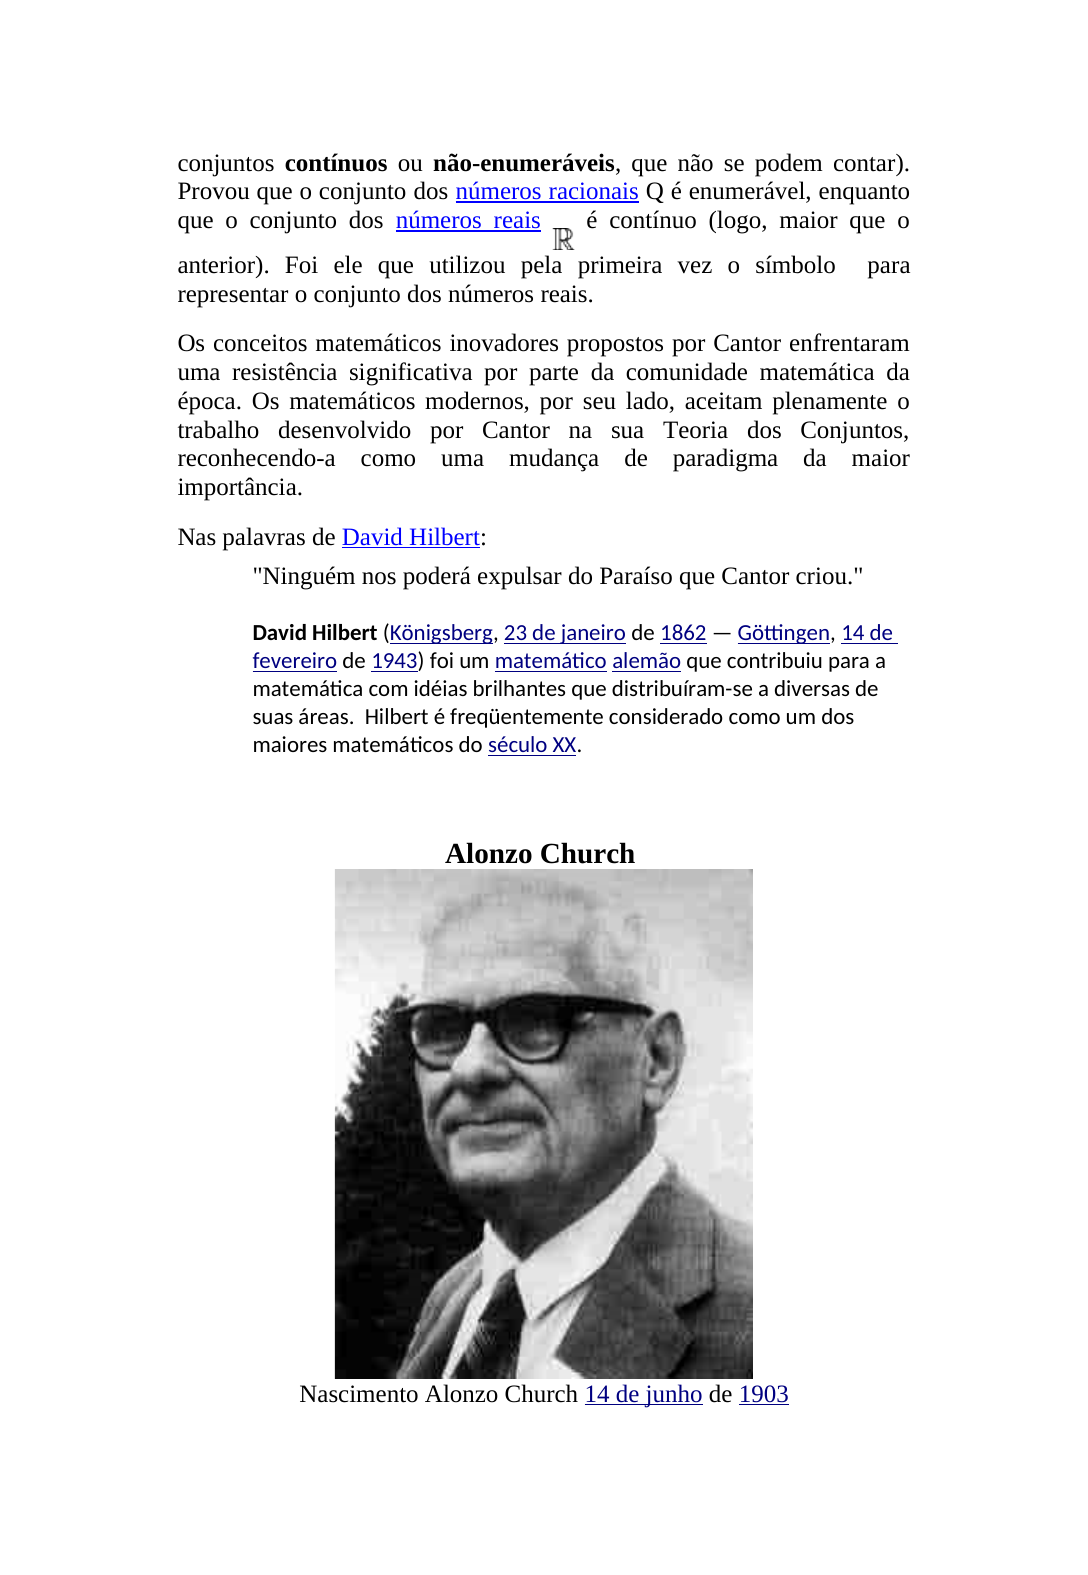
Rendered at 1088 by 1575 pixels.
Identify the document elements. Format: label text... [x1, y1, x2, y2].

text Alonzo Church Nascimento Alonzo Church 14 de junho de 1903 [177, 836, 910, 1407]
text Os conceitos matemáticos inovadores propostos por Cantor enfrentaram uma resistência significativa por parte da comunidade matemática da época. Os matemáticos modernos, por seu lado, aceitam plenamente o trabalho desenvolvido por Cantor na sua Teoria dos Conjuntos, reconhecendo-a como uma mudança de paradigma da maior importância. [177, 328, 910, 501]
text "Ninguém nos poderá expulsar do Paraíso que Cantor criou." David Hilbert (Königsberg, 23 de janeiro de 1862 — Göttingen, 14 de fevereiro de 1943) foi um matemático alemão que contribuiu para a matemática com idéias brilhantes que distribuíram-se a diversas de suas áreas. Hilbert é freqüentemente considerado como um dos maiores matemáticos do século XX. [252, 561, 910, 758]
text conjuntos contínuos ou não-enumeráveis, que não se podem contar). Provou que o conjunto dos números racionais Q é enumerável, enquanto que o conjunto dos números reais é contínuo (logo, maior que o anterior). Foi ele que utilizou pela primeira vez o símbolo para representar o conjunto dos números reais. [177, 148, 910, 308]
text Nas palavras de David Hilbert: [177, 522, 910, 551]
